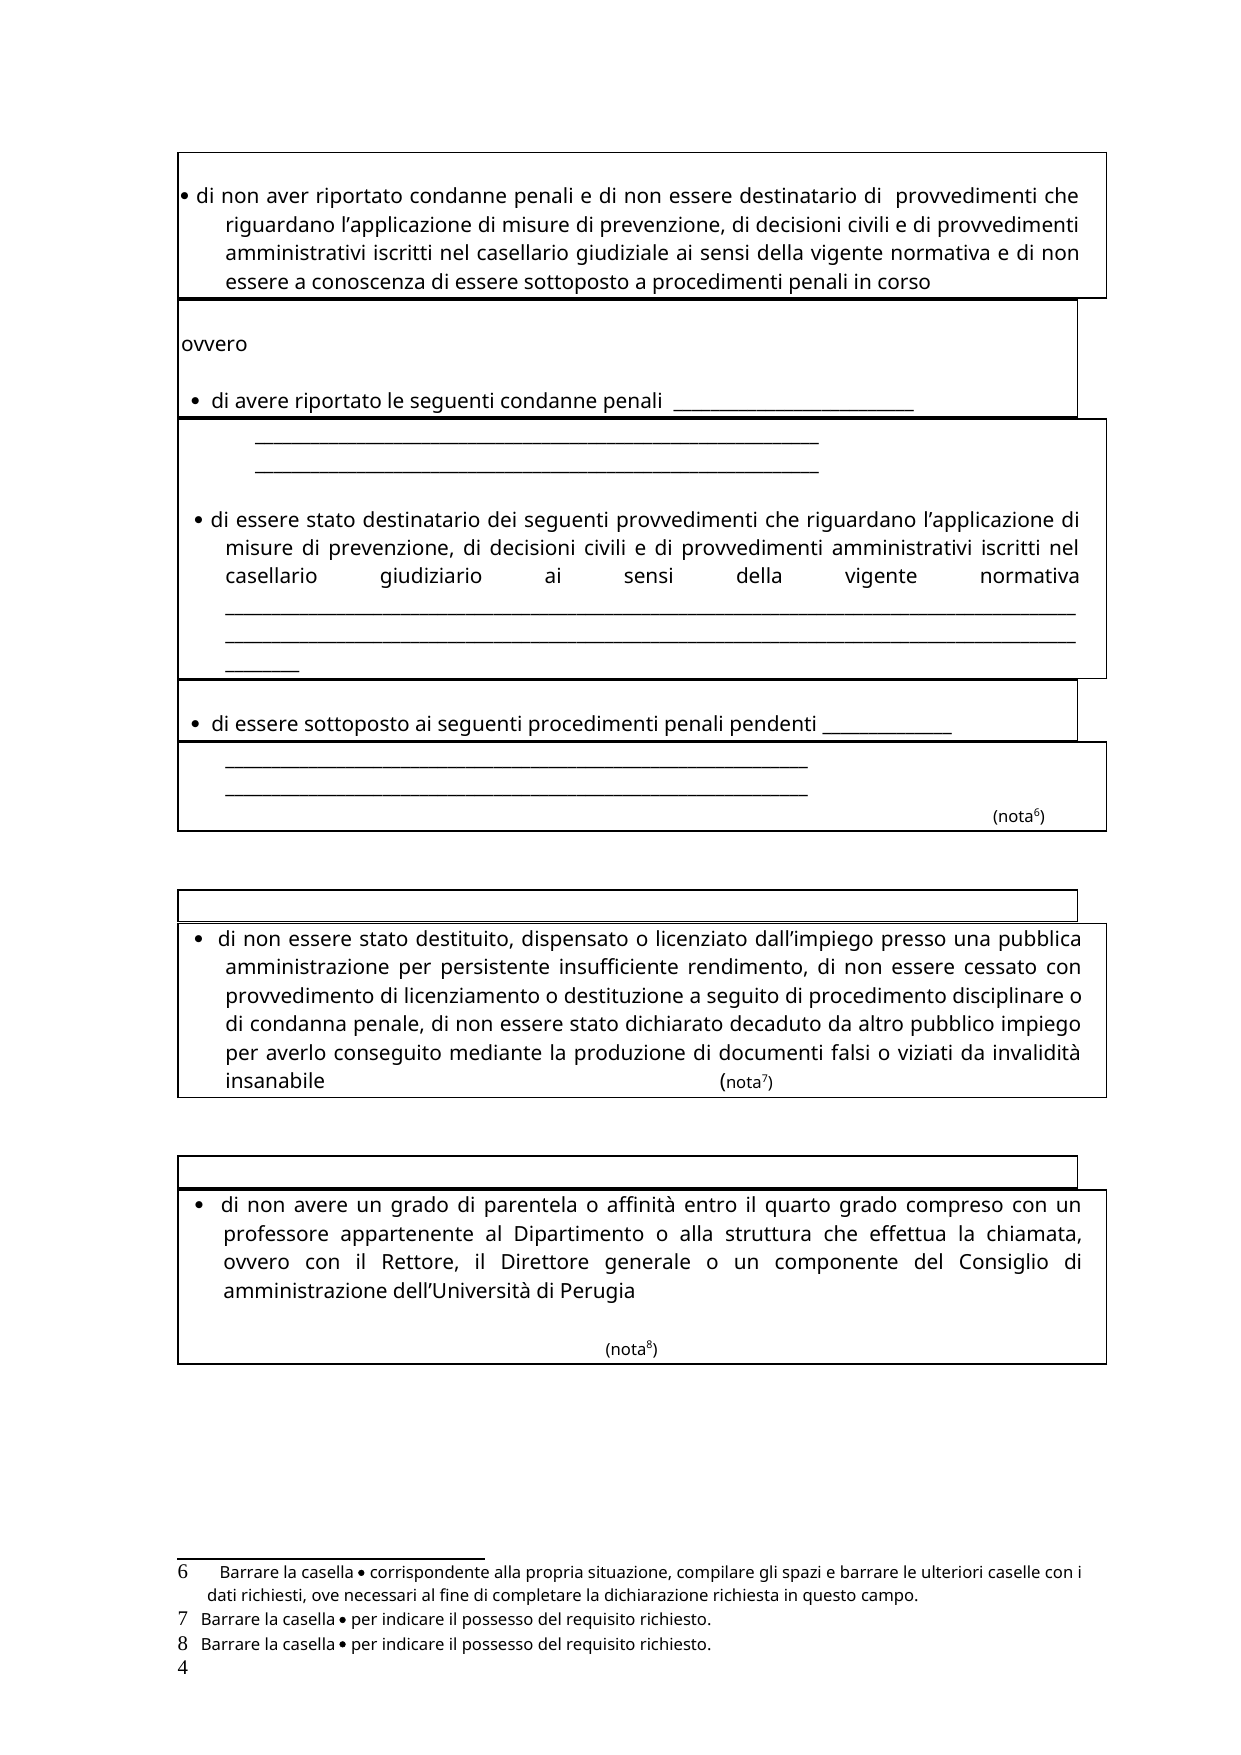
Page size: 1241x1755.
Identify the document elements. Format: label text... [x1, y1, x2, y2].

subtitle  di non avere un grado di parentela o affinità entro il quarto grado compreso con un professore appartenente al Dipartimento o alla struttura che effettua la chiamata, ovvero con il Rettore, il Direttore generale o un componente del Consiglio di amministrazione dell’Università di Perugia [179, 1191, 1106, 1303]
subtitle _______________________________________________________________ [179, 743, 1106, 769]
subtitle  di avere riportato le seguenti condanne penali __________________________ [179, 384, 1077, 416]
subtitle (nota) [179, 798, 1106, 830]
text Barrare la casella  per indicare il possesso del requisito richiesto. [177, 1606, 1107, 1631]
subtitle  di non aver riportato condanne penali e di non essere destinatario di provvedimenti che riguardano l’applicazione di misure di prevenzione, di decisioni civili e di provvedimenti amministrativi iscritti nel casellario giudiziale ai sensi della vigente normativa e di non essere a conoscenza di essere sottoposto a procedimenti penali in corso [179, 180, 1106, 297]
subtitle (nota) [179, 1303, 1106, 1363]
subtitle _______________________________________________________________ [179, 769, 1106, 798]
subtitle  di essere stato destinatario dei seguenti provvedimenti che riguardano l’applicazione di misure di prevenzione, di decisioni civili e di provvedimenti amministrativi iscritti nel casellario giudiziario ai sensi della vigente normativa ________________________________________________________________________________________________________________________________________________________________________________________________ [179, 503, 1106, 678]
subtitle  di non essere stato destituito, dispensato o licenziato dall’impiego presso una pubblica amministrazione per persistente insufficiente rendimento, di non essere cessato con provvedimento di licenziamento o destituzione a seguito di procedimento disciplinare o di condanna penale, di non essere stato dichiarato decaduto da altro pubblico impiego per averlo conseguito mediante la produzione di documenti falsi o viziati da invalidità insanabile (nota) [179, 924, 1106, 1097]
subtitle _____________________________________________________________ [179, 446, 1106, 476]
text Barrare la casella  corrispondente alla propria situazione, compilare gli spazi e barrare le ulteriori caselle con i dati richiesti, ove necessari al fine di completare la dichiarazione richiesta in questo campo. [177, 1559, 1107, 1606]
text Barrare la casella  per indicare il possesso del requisito richiesto. [177, 1631, 1107, 1655]
subtitle  di essere sottoposto ai seguenti procedimenti penali pendenti ______________ [179, 707, 1077, 740]
subtitle _____________________________________________________________ [179, 420, 1106, 446]
subtitle ovvero [179, 327, 1077, 357]
